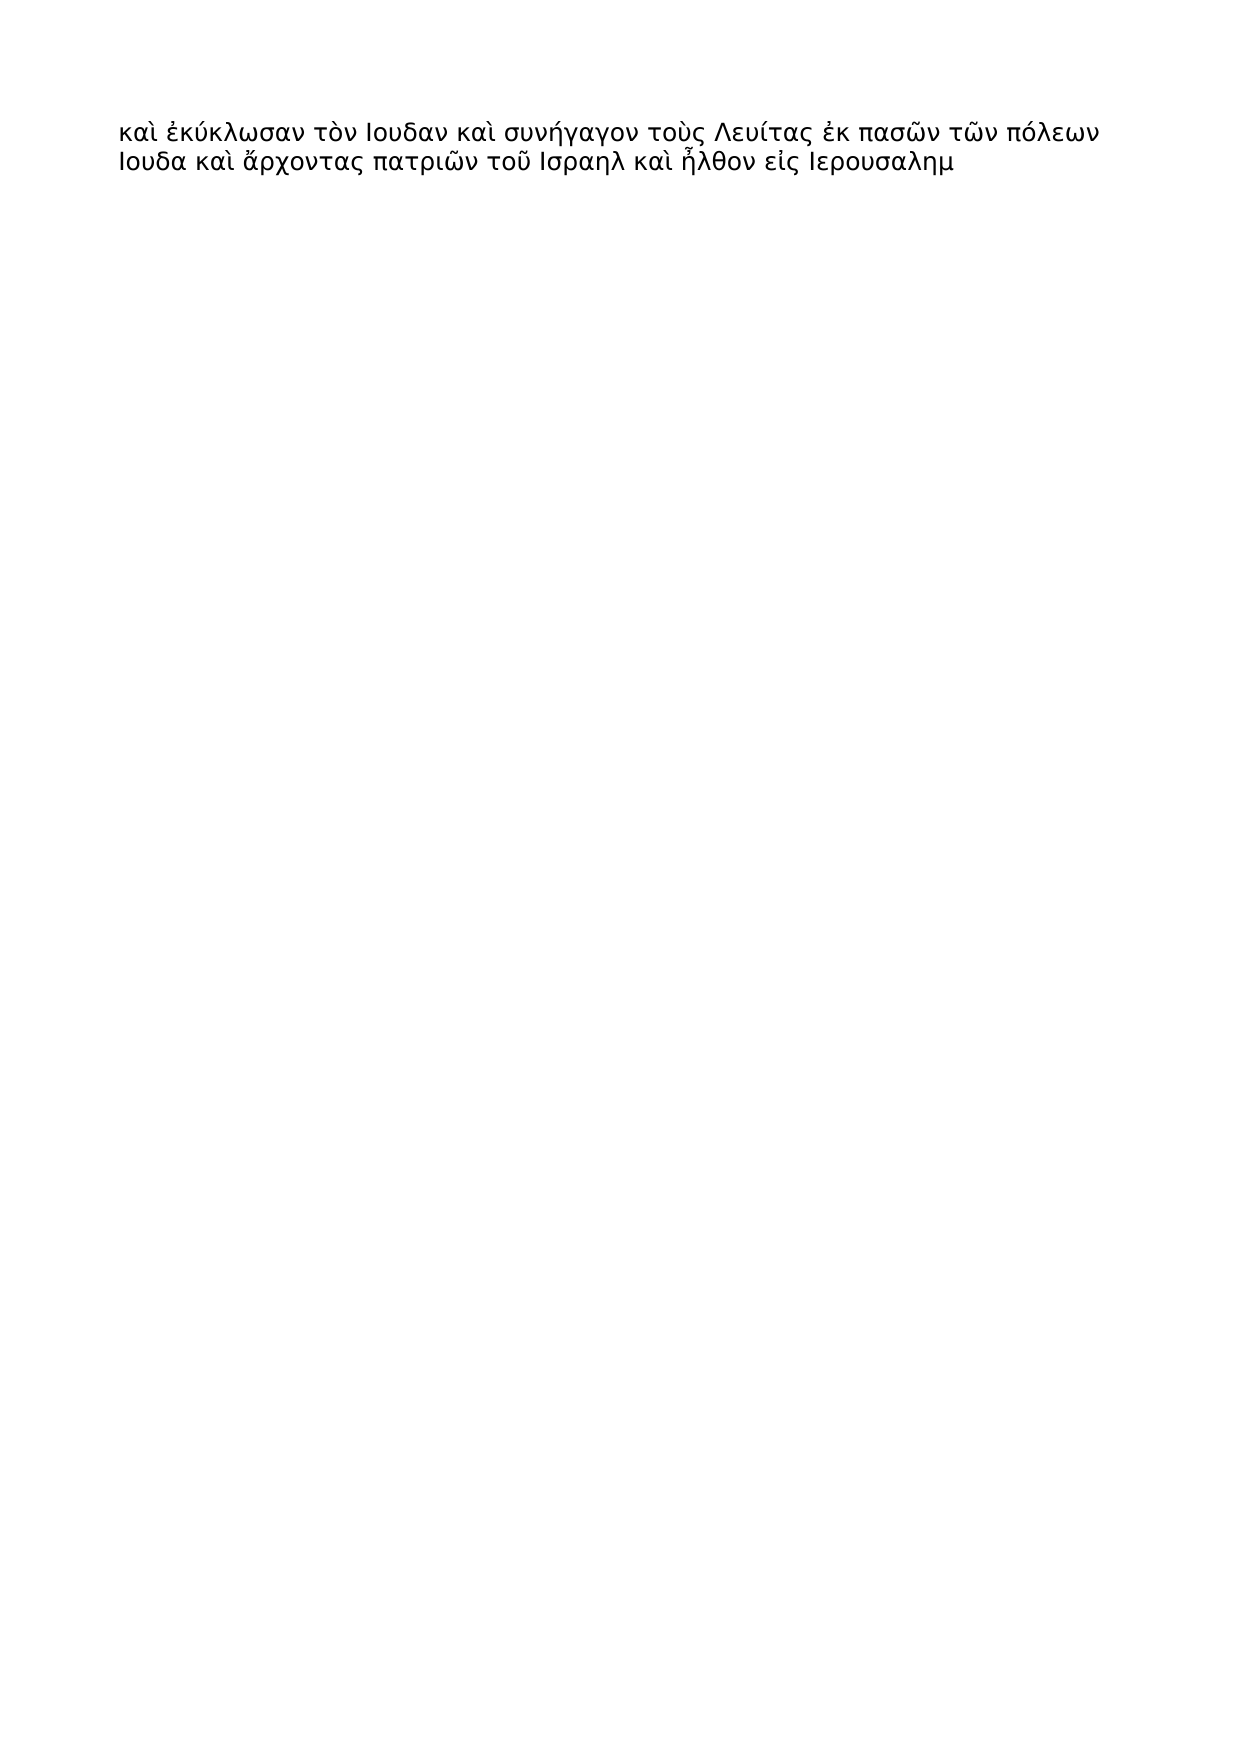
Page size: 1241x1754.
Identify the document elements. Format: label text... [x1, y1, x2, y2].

text καὶ ἐκύκλωσαν τὸν Ιουδαν καὶ συνήγαγον τοὺς Λευίτας ἐκ πασῶν τῶν πόλεων Ιουδα καὶ ἄρχοντας πατριῶν τοῦ Ισραηλ καὶ ἦλθον εἰς Ιερουσαλημ [118, 118, 1122, 176]
